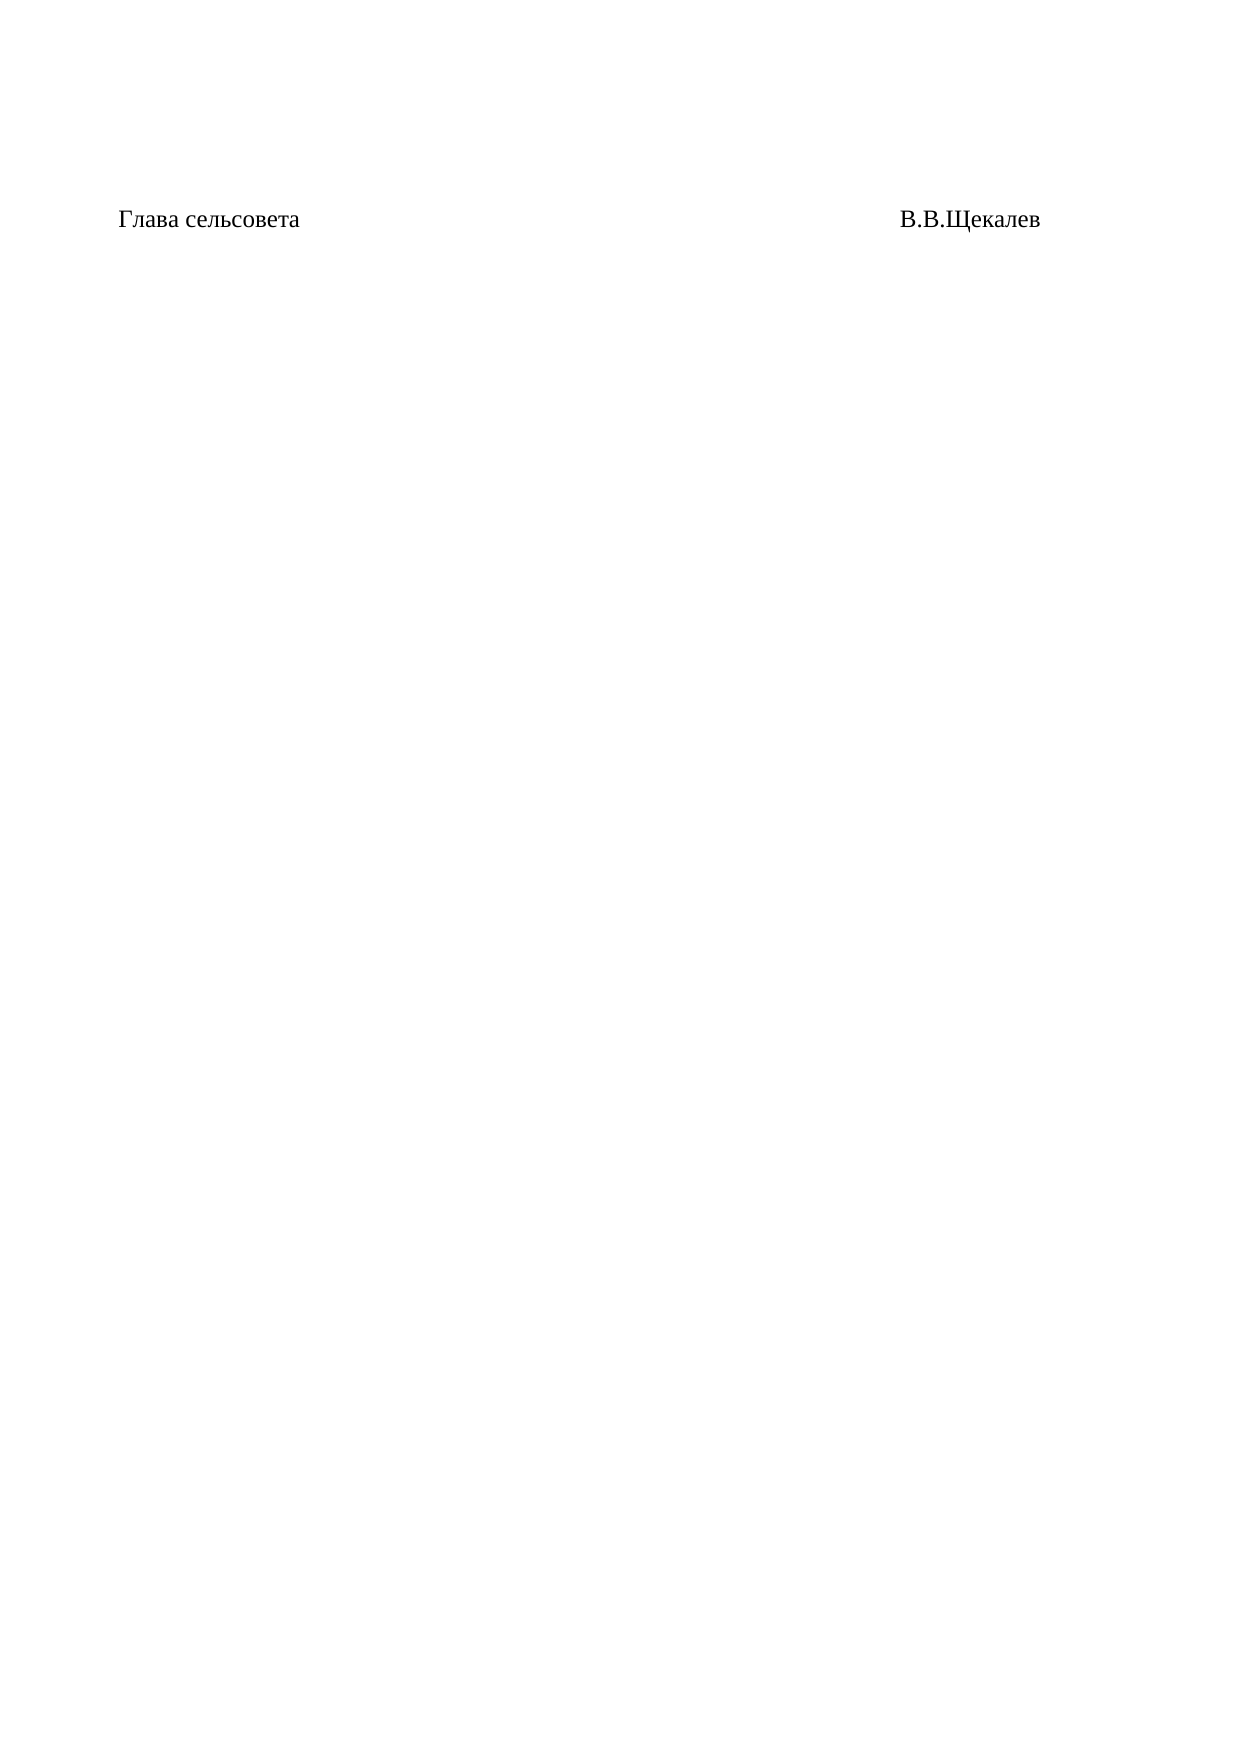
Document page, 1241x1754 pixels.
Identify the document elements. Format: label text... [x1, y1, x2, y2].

text Глава сельсовета В.В.Щекалев [118, 204, 1122, 233]
